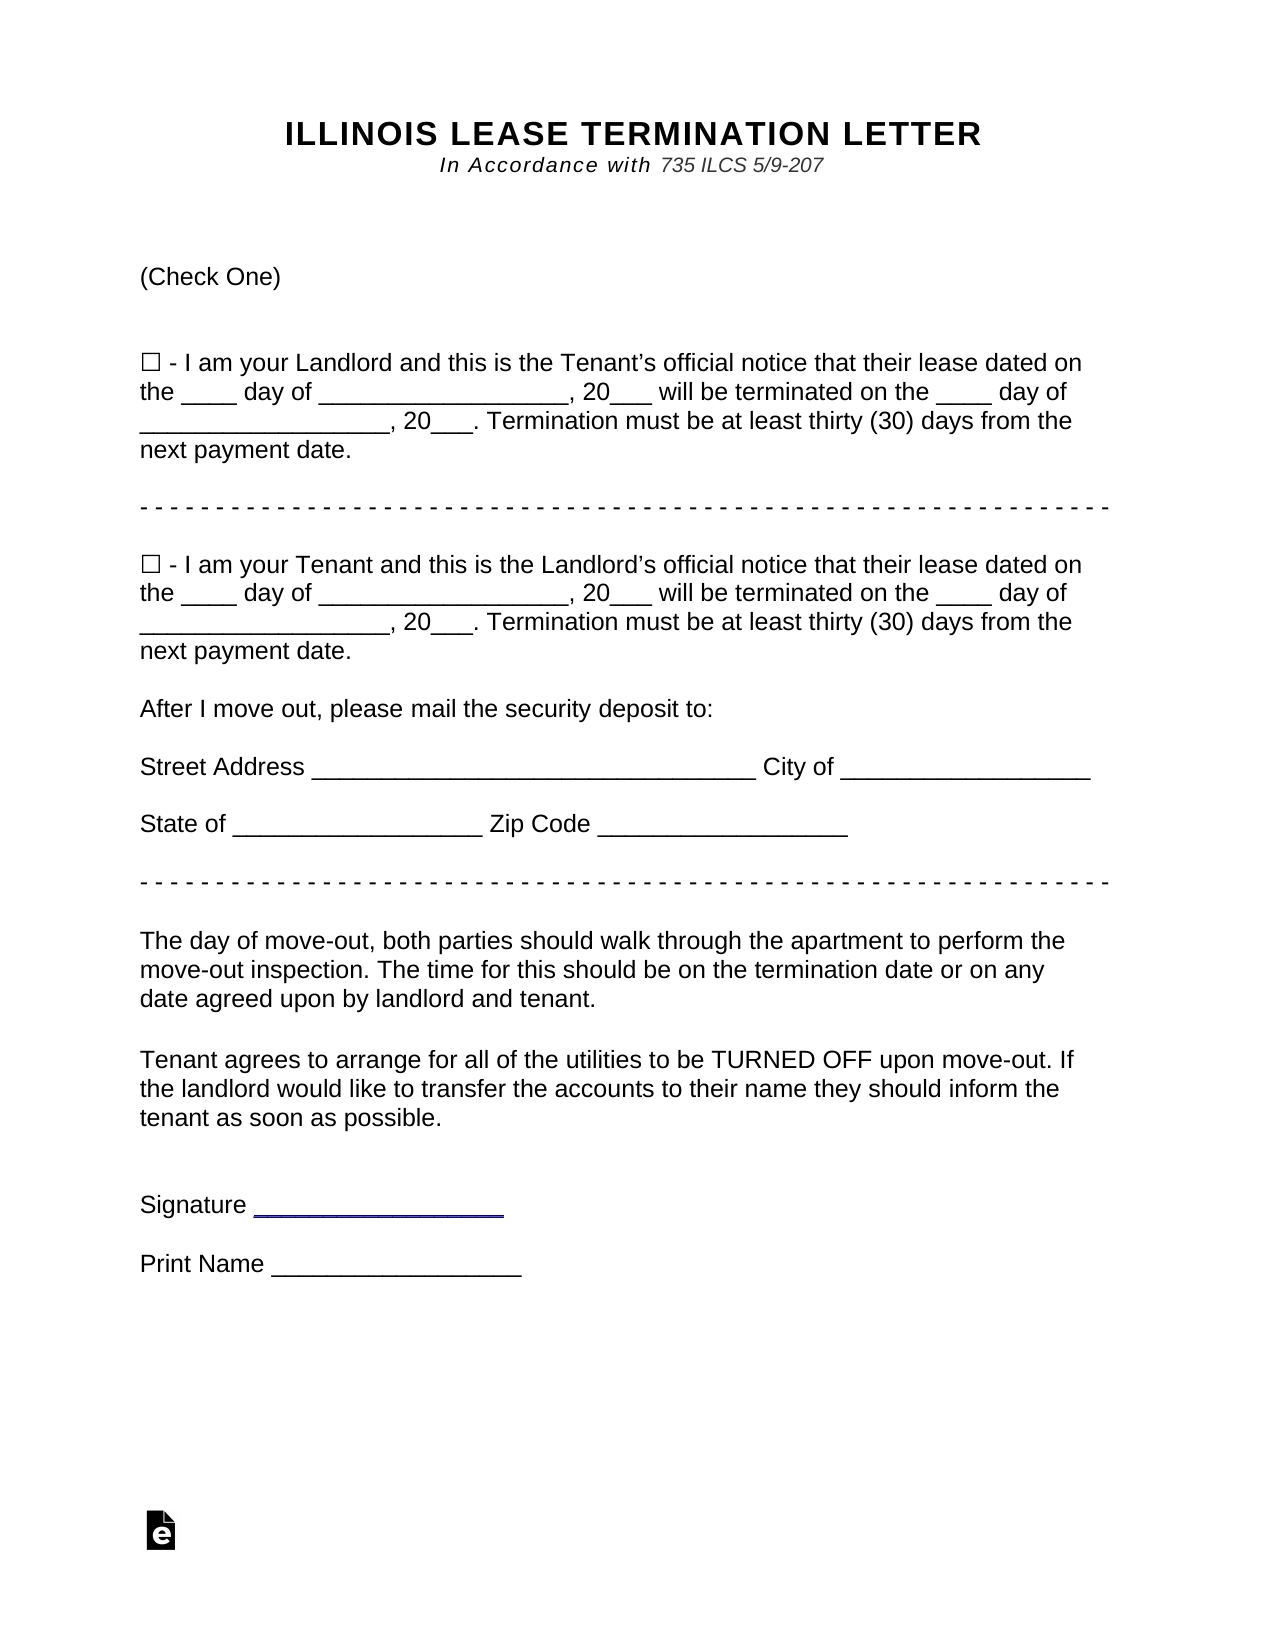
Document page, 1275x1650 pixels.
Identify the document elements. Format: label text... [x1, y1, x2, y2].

text After I move out, please mail the security deposit to: [139, 694, 1127, 723]
text The day of move-out, both parties should walk through the apartment to perform the move-out inspection. The time for this should be on the termination date or on any date agreed upon by landlord and tenant. [139, 926, 1089, 1012]
text In Accordance with 735 ILCS 5/9-207 [139, 153, 1125, 177]
text (Check One) [139, 262, 1125, 291]
text State of __________________ Zip Code __________________ [139, 809, 1127, 838]
text ☐ - I am your Tenant and this is the Landlord’s official notice that their lease dated on the ____ day of __________________, 20___ will be terminated on the ____ day of __________________, 20___. Termination must be at least thirty (30) days from the next payment date. [139, 550, 1125, 665]
text Print Name __________________ [139, 1249, 1125, 1278]
text ILLINOIS LEASE TERMINATION LETTER [139, 114, 1127, 153]
text - - - - - - - - - - - - - - - - - - - - - - - - - - - - - - - - - - - - - - - - - - - - - - - - - - - - - - - - - - - - - - - - [139, 867, 1125, 895]
text - - - - - - - - - - - - - - - - - - - - - - - - - - - - - - - - - - - - - - - - - - - - - - - - - - - - - - - - - - - - - - - - [139, 492, 1125, 521]
text Tenant agrees to arrange for all of the utilities to be TURNED OFF upon move-out. If the landlord would like to transfer the accounts to their name they should inform the tenant as soon as possible. [139, 1045, 1089, 1131]
text ☐ - I am your Landlord and this is the Tenant’s official notice that their lease dated on the ____ day of __________________, 20___ will be terminated on the ____ day of __________________, 20___. Termination must be at least thirty (30) days from the next payment date. [139, 348, 1125, 463]
text Signature __________________ [139, 1190, 1125, 1219]
text Street Address ________________________________ City of __________________ [139, 752, 1127, 780]
